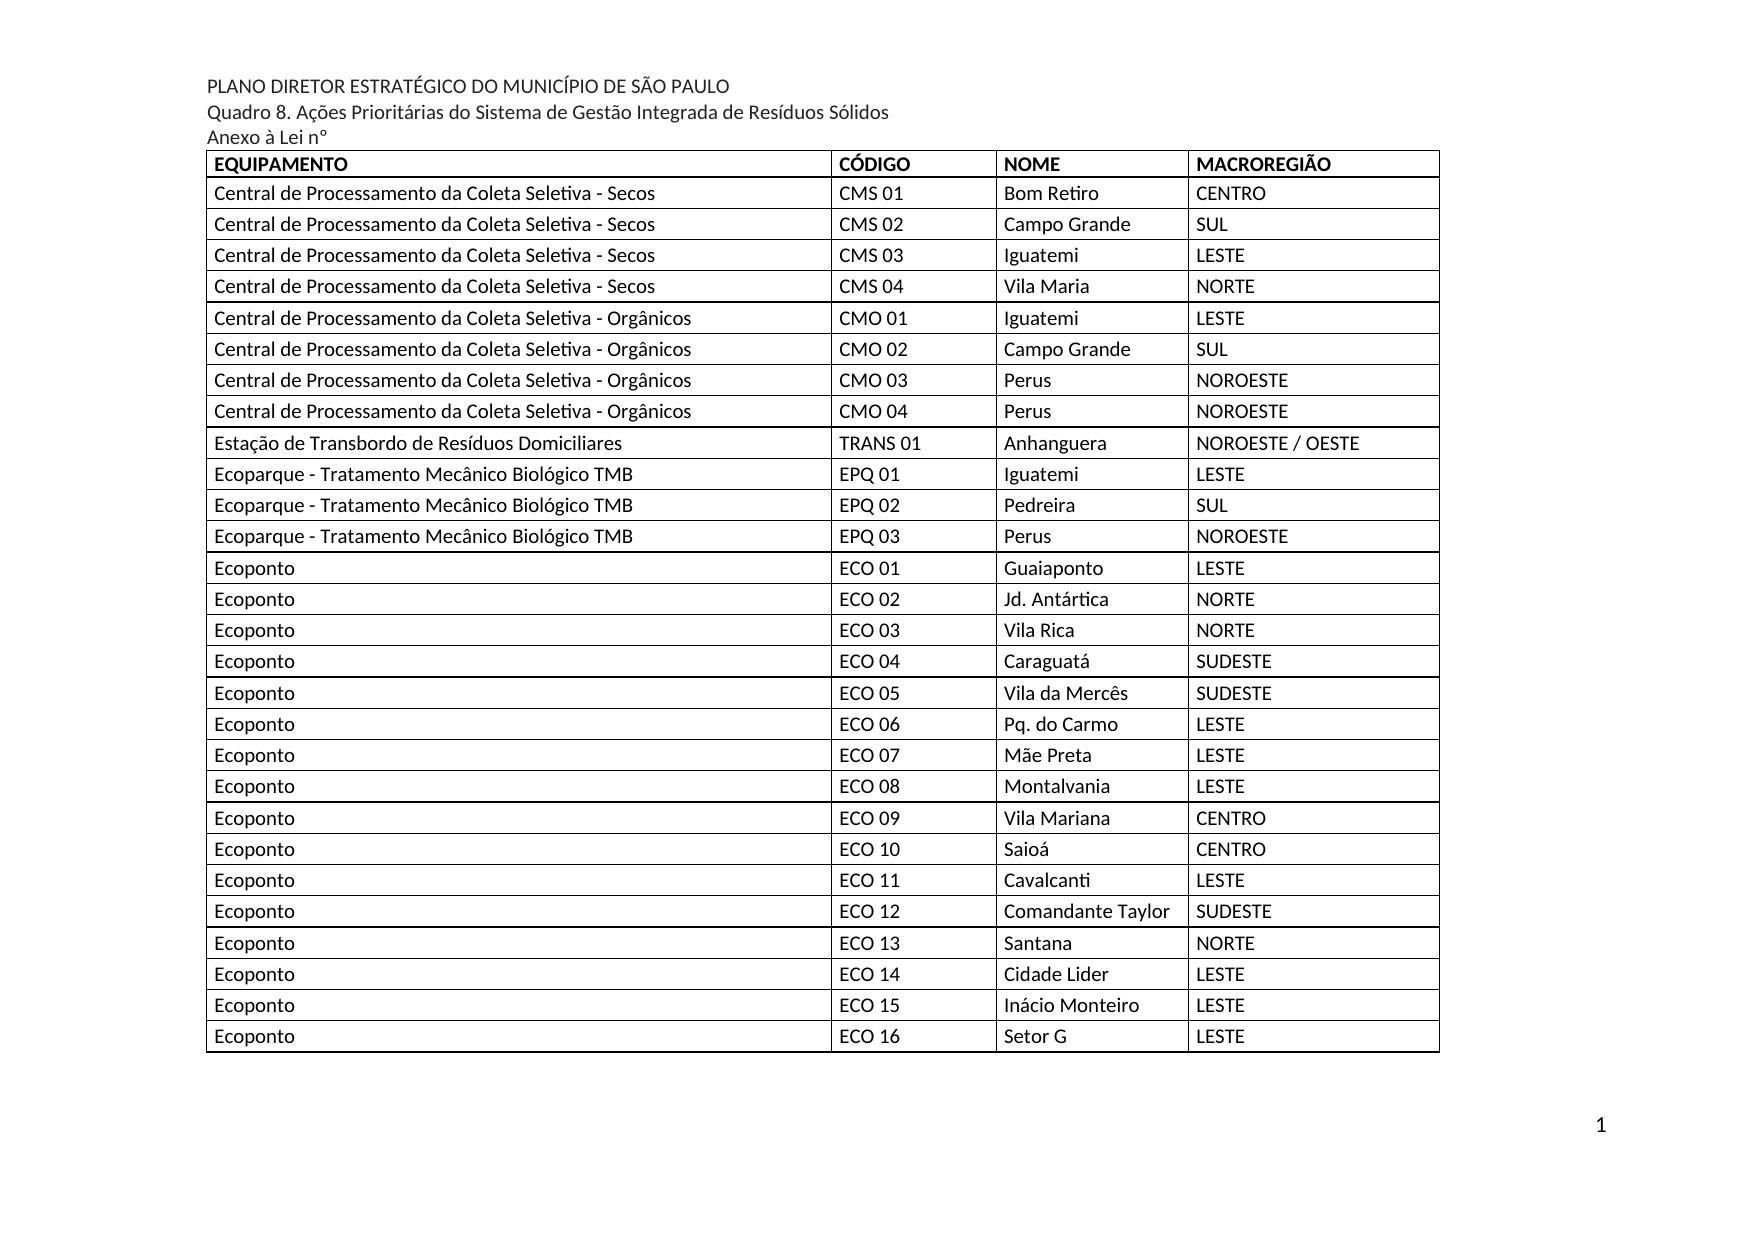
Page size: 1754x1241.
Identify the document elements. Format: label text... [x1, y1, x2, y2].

table_cell SUDESTE [1189, 646, 1439, 676]
table_cell ECO 12 [832, 896, 996, 926]
table_cell SUL [1189, 334, 1439, 364]
table_cell ECO 05 [832, 678, 996, 708]
table_cell Central de Processamento da Coleta Seletiva - Orgânicos [207, 365, 831, 395]
table_cell Iguatemi [997, 459, 1188, 489]
table_cell LESTE [1189, 459, 1439, 489]
table_cell SUDESTE [1189, 896, 1439, 926]
table_header EQUIPAMENTO [207, 151, 831, 176]
table_cell Vila Rica [997, 615, 1188, 645]
table_cell Pedreira [997, 490, 1188, 520]
table_cell LESTE [1189, 771, 1439, 801]
table_cell Ecoponto [207, 646, 831, 676]
table_cell Ecoparque - Tratamento Mecânico Biológico TMB [207, 521, 831, 551]
table_cell LESTE [1189, 553, 1439, 583]
text Quadro 8. Ações Prioritárias do Sistema de Gestão Integrada de Resíduos Sólidos [207, 99, 1606, 124]
table_cell CENTRO [1189, 834, 1439, 864]
table_cell Central de Processamento da Coleta Seletiva - Orgânicos [207, 303, 831, 333]
table_cell Ecoponto [207, 553, 831, 583]
table_cell Inácio Monteiro [997, 990, 1188, 1020]
table_cell SUL [1189, 490, 1439, 520]
table_header NOME [997, 151, 1188, 176]
table_cell ECO 07 [832, 740, 996, 770]
table_cell CMO 01 [832, 303, 996, 333]
table_cell LESTE [1189, 865, 1439, 895]
table_cell Ecoponto [207, 928, 831, 958]
table_cell Comandante Taylor [997, 896, 1188, 926]
table_cell LESTE [1189, 240, 1439, 270]
table_cell ECO 15 [832, 990, 996, 1020]
table_cell CMO 02 [832, 334, 996, 364]
table_cell EPQ 02 [832, 490, 996, 520]
table_cell Central de Processamento da Coleta Seletiva - Orgânicos [207, 396, 831, 426]
table_header CÓDIGO [832, 151, 996, 176]
table_cell Setor G [997, 1021, 1188, 1051]
table_cell Ecoponto [207, 990, 831, 1020]
table_cell EPQ 01 [832, 459, 996, 489]
table_cell NORTE [1189, 271, 1439, 301]
table_cell Cidade Lider [997, 959, 1188, 989]
text PLANO DIRETOR ESTRATÉGICO DO MUNICÍPIO DE SÃO PAULO [207, 74, 1606, 99]
table_cell Ecoponto [207, 1021, 831, 1051]
table_cell EPQ 03 [832, 521, 996, 551]
table_cell ECO 14 [832, 959, 996, 989]
table_cell CMO 03 [832, 365, 996, 395]
table_cell Ecoponto [207, 834, 831, 864]
table_cell Iguatemi [997, 303, 1188, 333]
table_cell ECO 16 [832, 1021, 996, 1051]
table_cell Perus [997, 396, 1188, 426]
table_cell Perus [997, 365, 1188, 395]
table_cell Montalvania [997, 771, 1188, 801]
table_cell Pq. do Carmo [997, 709, 1188, 739]
table_cell Jd. Antártica [997, 584, 1188, 614]
table_cell Vila Maria [997, 271, 1188, 301]
table_cell Vila da Mercês [997, 678, 1188, 708]
table_cell ECO 06 [832, 709, 996, 739]
table_cell Ecoponto [207, 615, 831, 645]
table_cell Ecoponto [207, 678, 831, 708]
table_cell Bom Retiro [997, 178, 1188, 208]
table_cell Vila Mariana [997, 803, 1188, 833]
table_cell Ecoponto [207, 865, 831, 895]
table_cell Central de Processamento da Coleta Seletiva - Secos [207, 209, 831, 239]
table_cell Campo Grande [997, 334, 1188, 364]
table_cell NORTE [1189, 584, 1439, 614]
table_cell Caraguatá [997, 646, 1188, 676]
table_cell SUDESTE [1189, 678, 1439, 708]
table_cell LESTE [1189, 303, 1439, 333]
table_cell CMS 02 [832, 209, 996, 239]
table_cell CENTRO [1189, 178, 1439, 208]
table_cell Central de Processamento da Coleta Seletiva - Orgânicos [207, 334, 831, 364]
table_cell ECO 10 [832, 834, 996, 864]
table_cell CMS 04 [832, 271, 996, 301]
table_cell Mãe Preta [997, 740, 1188, 770]
table_cell Central de Processamento da Coleta Seletiva - Secos [207, 271, 831, 301]
table_cell Iguatemi [997, 240, 1188, 270]
table_cell LESTE [1189, 959, 1439, 989]
table_cell Anhanguera [997, 428, 1188, 458]
table_cell Ecoponto [207, 740, 831, 770]
table_cell CENTRO [1189, 803, 1439, 833]
table_cell Ecoponto [207, 959, 831, 989]
table_cell SUL [1189, 209, 1439, 239]
table_cell Santana [997, 928, 1188, 958]
table_cell Guaiaponto [997, 553, 1188, 583]
table_cell NORTE [1189, 615, 1439, 645]
table_cell Ecoponto [207, 771, 831, 801]
table_cell Campo Grande [997, 209, 1188, 239]
table_cell Central de Processamento da Coleta Seletiva - Secos [207, 178, 831, 208]
table_cell Ecoponto [207, 709, 831, 739]
table_cell Cavalcanti [997, 865, 1188, 895]
table_cell LESTE [1189, 990, 1439, 1020]
table_cell ECO 01 [832, 553, 996, 583]
table_cell ECO 11 [832, 865, 996, 895]
table_cell NORTE [1189, 928, 1439, 958]
table_cell ECO 04 [832, 646, 996, 676]
table_cell Central de Processamento da Coleta Seletiva - Secos [207, 240, 831, 270]
table_cell LESTE [1189, 740, 1439, 770]
table_cell Ecoparque - Tratamento Mecânico Biológico TMB [207, 490, 831, 520]
table_cell NOROESTE [1189, 396, 1439, 426]
table_header MACROREGIÃO [1189, 151, 1439, 176]
table_cell ECO 02 [832, 584, 996, 614]
table_cell LESTE [1189, 709, 1439, 739]
table_cell Ecoparque - Tratamento Mecânico Biológico TMB [207, 459, 831, 489]
table_cell Ecoponto [207, 896, 831, 926]
table_cell LESTE [1189, 1021, 1439, 1051]
table_cell Ecoponto [207, 584, 831, 614]
text Anexo à Lei nº [207, 124, 1606, 150]
table_cell TRANS 01 [832, 428, 996, 458]
table_cell NOROESTE / OESTE [1189, 428, 1439, 458]
table_cell ECO 13 [832, 928, 996, 958]
table_cell ECO 08 [832, 771, 996, 801]
table_cell Ecoponto [207, 803, 831, 833]
table_cell NOROESTE [1189, 365, 1439, 395]
table_cell ECO 03 [832, 615, 996, 645]
table_cell CMS 01 [832, 178, 996, 208]
table_cell CMO 04 [832, 396, 996, 426]
table_cell Perus [997, 521, 1188, 551]
table_cell Estação de Transbordo de Resíduos Domiciliares [207, 428, 831, 458]
table_cell CMS 03 [832, 240, 996, 270]
table_cell Saioá [997, 834, 1188, 864]
table_cell ECO 09 [832, 803, 996, 833]
table_cell NOROESTE [1189, 521, 1439, 551]
